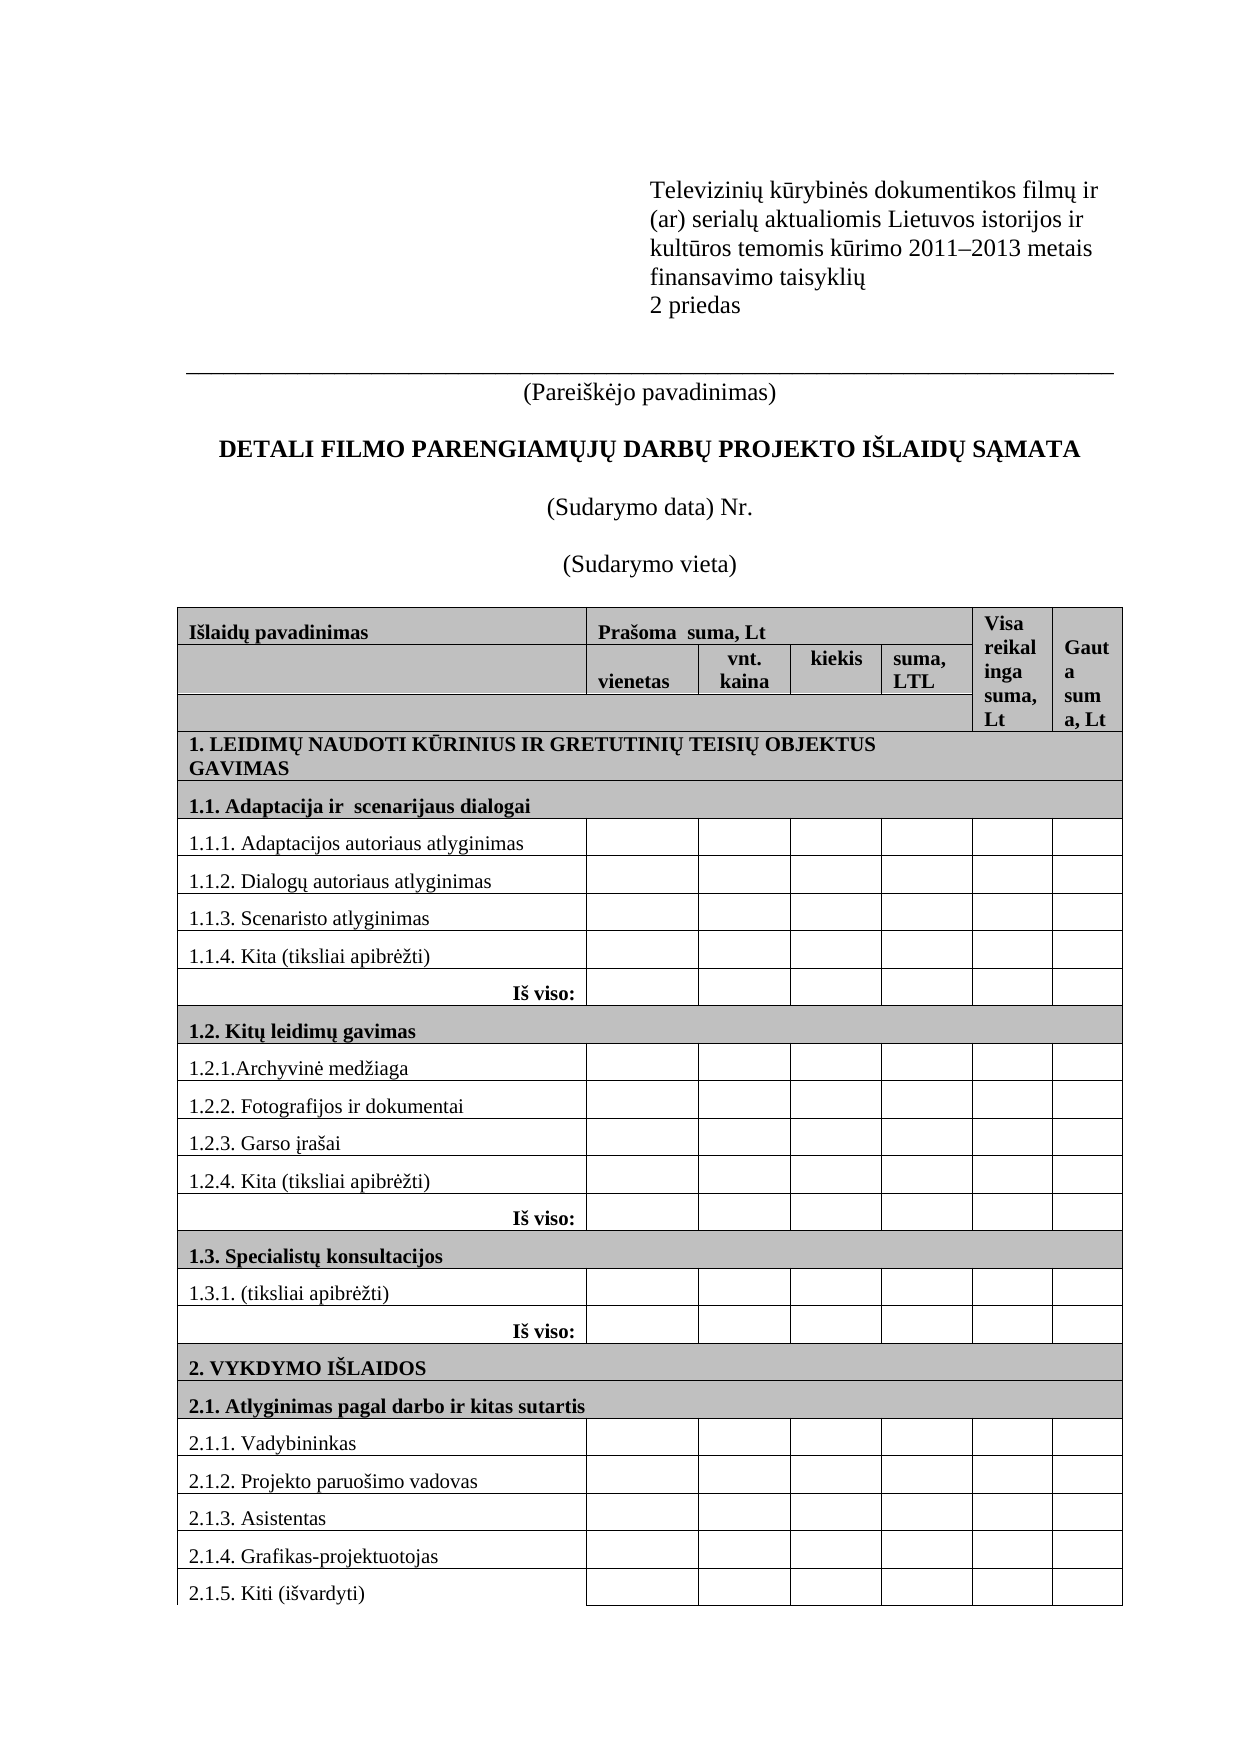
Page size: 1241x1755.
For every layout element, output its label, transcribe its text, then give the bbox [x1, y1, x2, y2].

table_cell [882, 1531, 972, 1568]
table_cell [973, 931, 1052, 968]
table_cell [973, 969, 1052, 1005]
table_cell [973, 1081, 1052, 1118]
table_cell [587, 856, 698, 893]
table_cell [882, 1231, 973, 1268]
table_cell [973, 781, 1053, 818]
table_cell [791, 1194, 881, 1230]
table_cell [973, 1531, 1052, 1568]
table_cell [791, 695, 882, 731]
table_cell 1.3. Specialistų konsultacijos [178, 1231, 882, 1268]
table_cell [791, 856, 881, 893]
table_cell [882, 856, 972, 893]
table_cell [791, 1456, 881, 1493]
table_cell [587, 819, 698, 855]
table_cell [1053, 1306, 1122, 1343]
table_cell [882, 1156, 972, 1193]
table_cell [882, 1119, 972, 1155]
table_cell 1.1.1. Adaptacijos autoriaus atlyginimas [178, 819, 586, 855]
table_cell [699, 1194, 790, 1230]
table_cell [791, 1494, 881, 1530]
table_cell [699, 1156, 790, 1193]
table_cell [973, 1006, 1053, 1043]
text DETALI FILMO PARENGIAMŲJŲ DARBŲ PROJEKTO IŠLAIDŲ SĄMATA [177, 434, 1122, 463]
table_cell [791, 894, 881, 930]
table_cell [587, 1269, 698, 1305]
table_cell [882, 1194, 972, 1230]
table_cell [791, 1344, 882, 1380]
table_cell [587, 1156, 698, 1193]
table_cell [699, 1569, 790, 1605]
table_cell 1.1.2. Dialogų autoriaus atlyginimas [178, 856, 586, 893]
table_cell [1053, 1119, 1122, 1155]
table_cell [1053, 1006, 1122, 1043]
table_cell [882, 1269, 972, 1305]
table_cell 1.2.3. Garso įrašai [178, 1119, 586, 1155]
table_cell [1053, 1194, 1122, 1230]
table_cell [587, 1494, 698, 1530]
table_cell [1053, 931, 1122, 968]
table_cell 2.1.5. Kiti (išvardyti) [178, 1569, 586, 1605]
table_cell [587, 1569, 698, 1605]
table_cell 1.2.1.Archyvinė medžiaga [178, 1044, 586, 1080]
table_cell [882, 969, 972, 1005]
table_cell [698, 1344, 791, 1380]
table_cell [791, 1156, 881, 1193]
table_cell [178, 695, 587, 731]
table_cell [973, 1044, 1052, 1080]
table_cell [699, 1419, 790, 1455]
table_cell [973, 1381, 1053, 1418]
text (Pareiškėjo pavadinimas) [177, 377, 1122, 406]
table_cell [791, 1081, 881, 1118]
table_cell [882, 1419, 972, 1455]
table_cell [882, 1044, 972, 1080]
table_cell [791, 1569, 881, 1605]
table_cell [698, 695, 791, 731]
text (Sudarymo data) Nr. [177, 492, 1122, 521]
table_cell [973, 1569, 1052, 1605]
table_cell [587, 1306, 698, 1343]
table_cell [973, 1194, 1052, 1230]
table_cell [973, 1419, 1052, 1455]
table_cell [1053, 819, 1122, 855]
table_cell [791, 1119, 881, 1155]
table_cell [1053, 1344, 1122, 1380]
text Televizinių kūrybinės dokumentikos filmų ir (ar) serialų aktualiomis Lietuvos istorijos ir kultūros temomis kūrimo 2011–2013 metais finansavimo taisyklių [649, 176, 1122, 291]
table_cell [973, 1494, 1052, 1530]
table_cell [882, 894, 972, 930]
table_cell [587, 1419, 698, 1455]
table_cell [1053, 1419, 1122, 1455]
table_cell [587, 969, 698, 1005]
table_header Išlaidų pavadinimas [178, 608, 586, 644]
table_cell [791, 819, 881, 855]
table_cell [699, 931, 790, 968]
table_cell 2. VYKDYMO IŠLAIDOS [178, 1344, 587, 1380]
table_cell [973, 819, 1052, 855]
table_cell 1.2. Kitų leidimų gavimas [178, 1006, 973, 1043]
table_cell [1053, 1381, 1122, 1418]
table_cell vnt. kaina [699, 645, 790, 693]
table_cell [1053, 1531, 1122, 1568]
table_cell [882, 1381, 973, 1418]
table_cell [1053, 894, 1122, 930]
table_cell [791, 1306, 881, 1343]
table_cell [699, 1269, 790, 1305]
table_cell [587, 1531, 698, 1568]
table_cell [1053, 856, 1122, 893]
table_cell [973, 894, 1052, 930]
table_cell [882, 1344, 973, 1380]
table_cell [882, 1494, 972, 1530]
table_cell suma, LTL [882, 645, 972, 693]
table_cell [1053, 781, 1122, 818]
table_cell [699, 856, 790, 893]
table_cell [587, 1344, 698, 1380]
table_cell 2.1.2. Projekto paruošimo vadovas [178, 1456, 586, 1493]
table_cell [699, 1494, 790, 1530]
table_cell 1.1. Adaptacija ir scenarijaus dialogai [178, 781, 973, 818]
table_cell [973, 1269, 1052, 1305]
table_cell [1053, 1231, 1122, 1268]
table_cell [587, 1119, 698, 1155]
table_cell [1053, 1456, 1122, 1493]
table_cell [973, 1344, 1053, 1380]
table_cell [1053, 1494, 1122, 1530]
table_cell [699, 819, 790, 855]
table_cell [882, 819, 972, 855]
table_cell [791, 1044, 881, 1080]
table_cell [1053, 969, 1122, 1005]
table_cell vienetas [587, 645, 698, 693]
table_cell [882, 931, 972, 968]
table_cell Iš viso: [178, 1306, 586, 1343]
table_cell [791, 1531, 881, 1568]
table_header Gauta suma, Lt [1053, 608, 1122, 731]
table_cell [699, 1044, 790, 1080]
table_cell [973, 1456, 1052, 1493]
table_cell 2.1. Atlyginimas pagal darbo ir kitas sutartis [178, 1381, 882, 1418]
table_cell [1053, 1156, 1122, 1193]
table_cell [699, 1119, 790, 1155]
table_cell [1053, 1269, 1122, 1305]
table_cell Iš viso: [178, 1194, 586, 1230]
table_cell [699, 1531, 790, 1568]
table_header Visa reikalinga suma, Lt [973, 608, 1052, 731]
text (Sudarymo vieta) [177, 549, 1122, 578]
table_cell [882, 695, 972, 731]
table_cell 2.1.4. Grafikas-projektuotojas [178, 1531, 586, 1568]
table_cell 1.2.4. Kita (tiksliai apibrėžti) [178, 1156, 586, 1193]
table_cell [587, 1081, 698, 1118]
table_cell [1053, 1081, 1122, 1118]
table_cell [973, 1231, 1053, 1268]
table_cell [973, 1156, 1052, 1193]
text _ [177, 348, 1122, 377]
table_cell [699, 894, 790, 930]
text 2 priedas [649, 291, 1122, 319]
table_cell 2.1.1. Vadybininkas [178, 1419, 586, 1455]
table_cell [791, 931, 881, 968]
table_header Prašoma suma, Lt [587, 608, 972, 644]
table_cell [699, 1456, 790, 1493]
table_cell 1. LEIDIMŲ NAUDOTI KŪRINIUS IR GRETUTINIŲ TEISIŲ OBJEKTUS GAVIMAS [178, 732, 973, 780]
table_cell [699, 1081, 790, 1118]
table_cell [587, 931, 698, 968]
table_cell [1053, 1044, 1122, 1080]
table_cell [1053, 1569, 1122, 1605]
table_cell [699, 1306, 790, 1343]
table_cell [882, 1306, 972, 1343]
table_cell 1.3.1. (tiksliai apibrėžti) [178, 1269, 586, 1305]
table_cell [1053, 732, 1122, 780]
table_cell Iš viso: [178, 969, 586, 1005]
table_cell [699, 969, 790, 1005]
table_cell [178, 645, 586, 693]
table_cell [791, 1419, 881, 1455]
table_cell [973, 1306, 1052, 1343]
table_cell [587, 1194, 698, 1230]
table_cell [882, 1569, 972, 1605]
table_cell 2.1.3. Asistentas [178, 1494, 586, 1530]
table_cell [973, 856, 1052, 893]
table_cell [587, 1044, 698, 1080]
table_cell [791, 969, 881, 1005]
table_cell [791, 1269, 881, 1305]
table_cell [587, 1456, 698, 1493]
table_cell [882, 1081, 972, 1118]
table_cell kiekis [791, 645, 881, 693]
table_cell [973, 1119, 1052, 1155]
table_cell [973, 732, 1053, 780]
table_cell [882, 1456, 972, 1493]
table_cell 1.2.2. Fotografijos ir dokumentai [178, 1081, 586, 1118]
table_cell [587, 894, 698, 930]
table_cell 1.1.4. Kita (tiksliai apibrėžti) [178, 931, 586, 968]
table_cell 1.1.3. Scenaristo atlyginimas [178, 894, 586, 930]
table_cell [587, 695, 698, 731]
